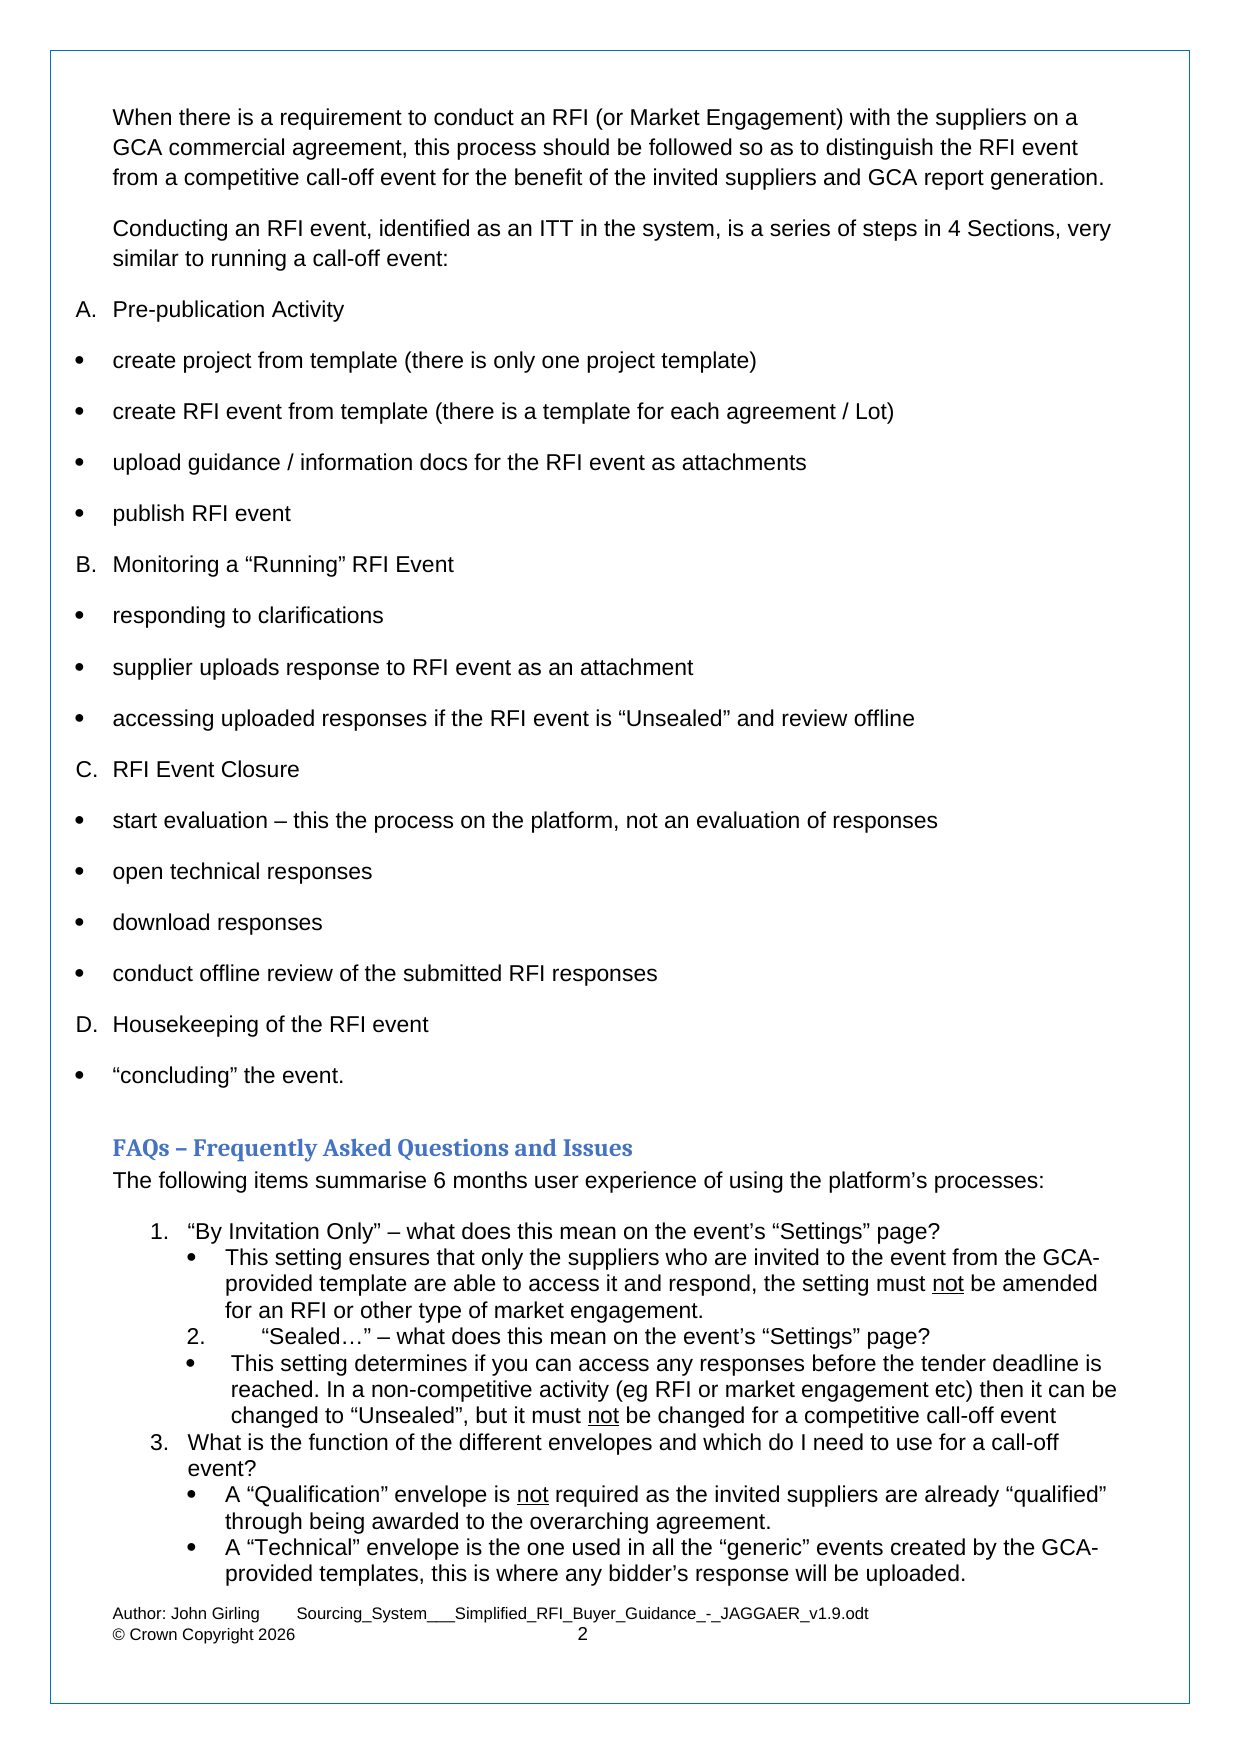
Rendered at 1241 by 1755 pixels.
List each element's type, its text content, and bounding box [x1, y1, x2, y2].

list responding to clarifications [75, 602, 1128, 629]
list What is the function of the different envelopes and which do I need to use for a call-off event? [150, 1428, 1128, 1481]
text The following items summarise 6 months user experience of using the platform’s processes: [112, 1167, 1128, 1193]
list upload guidance / information docs for the RFI event as attachments [75, 449, 1128, 476]
list supplier uploads response to RFI event as an attachment [75, 653, 1128, 680]
list This setting determines if you can access any responses before the tender deadline is reached. In a non-competitive activity (eg RFI or market engagement etc) then it can be changed to “Unsealed”, but it must not be changed for a competitive call-off event [186, 1349, 1128, 1428]
list create RFI event from template (there is a template for each agreement / Lot) [75, 398, 1128, 424]
list accessing uploaded responses if the RFI event is “Unsealed” and review offline [75, 704, 1128, 731]
list A “Qualification” envelope is not required as the invited suppliers are already “qualified” through being awarded to the overarching agreement. [187, 1481, 1128, 1534]
list download responses [75, 909, 1128, 935]
list A “Technical” envelope is the one used in all the “generic” events created by the GCA-provided templates, this is where any bidder’s response will be uploaded. [187, 1534, 1128, 1587]
list RFI Event Closure [75, 756, 1128, 782]
subtitle FAQs – Frequently Asked Questions and Issues [112, 1134, 1128, 1162]
list create project from template (there is only one project template) [75, 347, 1128, 373]
text When there is a requirement to conduct an RFI (or Market Engagement) with the suppliers on a GCA commercial agreement, this process should be followed so as to distinguish the RFI event from a competitive call-off event for the benefit of the invited suppliers and GCA report generation. [112, 103, 1128, 190]
list publish RFI event [75, 500, 1128, 527]
list Pre-publication Activity [75, 296, 1128, 322]
list conduct offline review of the submitted RFI responses [75, 960, 1128, 986]
list start evaluation – this the process on the platform, not an evaluation of responses [75, 807, 1128, 833]
list “concluding” the event. [75, 1062, 1128, 1088]
list “By Invitation Only” – what does this mean on the event’s “Settings” page? [150, 1218, 1128, 1244]
list open technical responses [75, 858, 1128, 884]
list Monitoring a “Running” RFI Event [75, 551, 1128, 578]
list “Sealed…” – what does this mean on the event’s “Settings” page? [186, 1323, 1128, 1349]
list Housekeeping of the RFI event [75, 1011, 1128, 1037]
text Conducting an RFI event, identified as an ITT in the system, is a series of steps in 4 Sections, very similar to running a call-off event: [112, 215, 1128, 271]
list This setting ensures that only the suppliers who are invited to the event from the GCA-provided template are able to access it and respond, the setting must not be amended for an RFI or other type of market engagement. [187, 1244, 1128, 1323]
